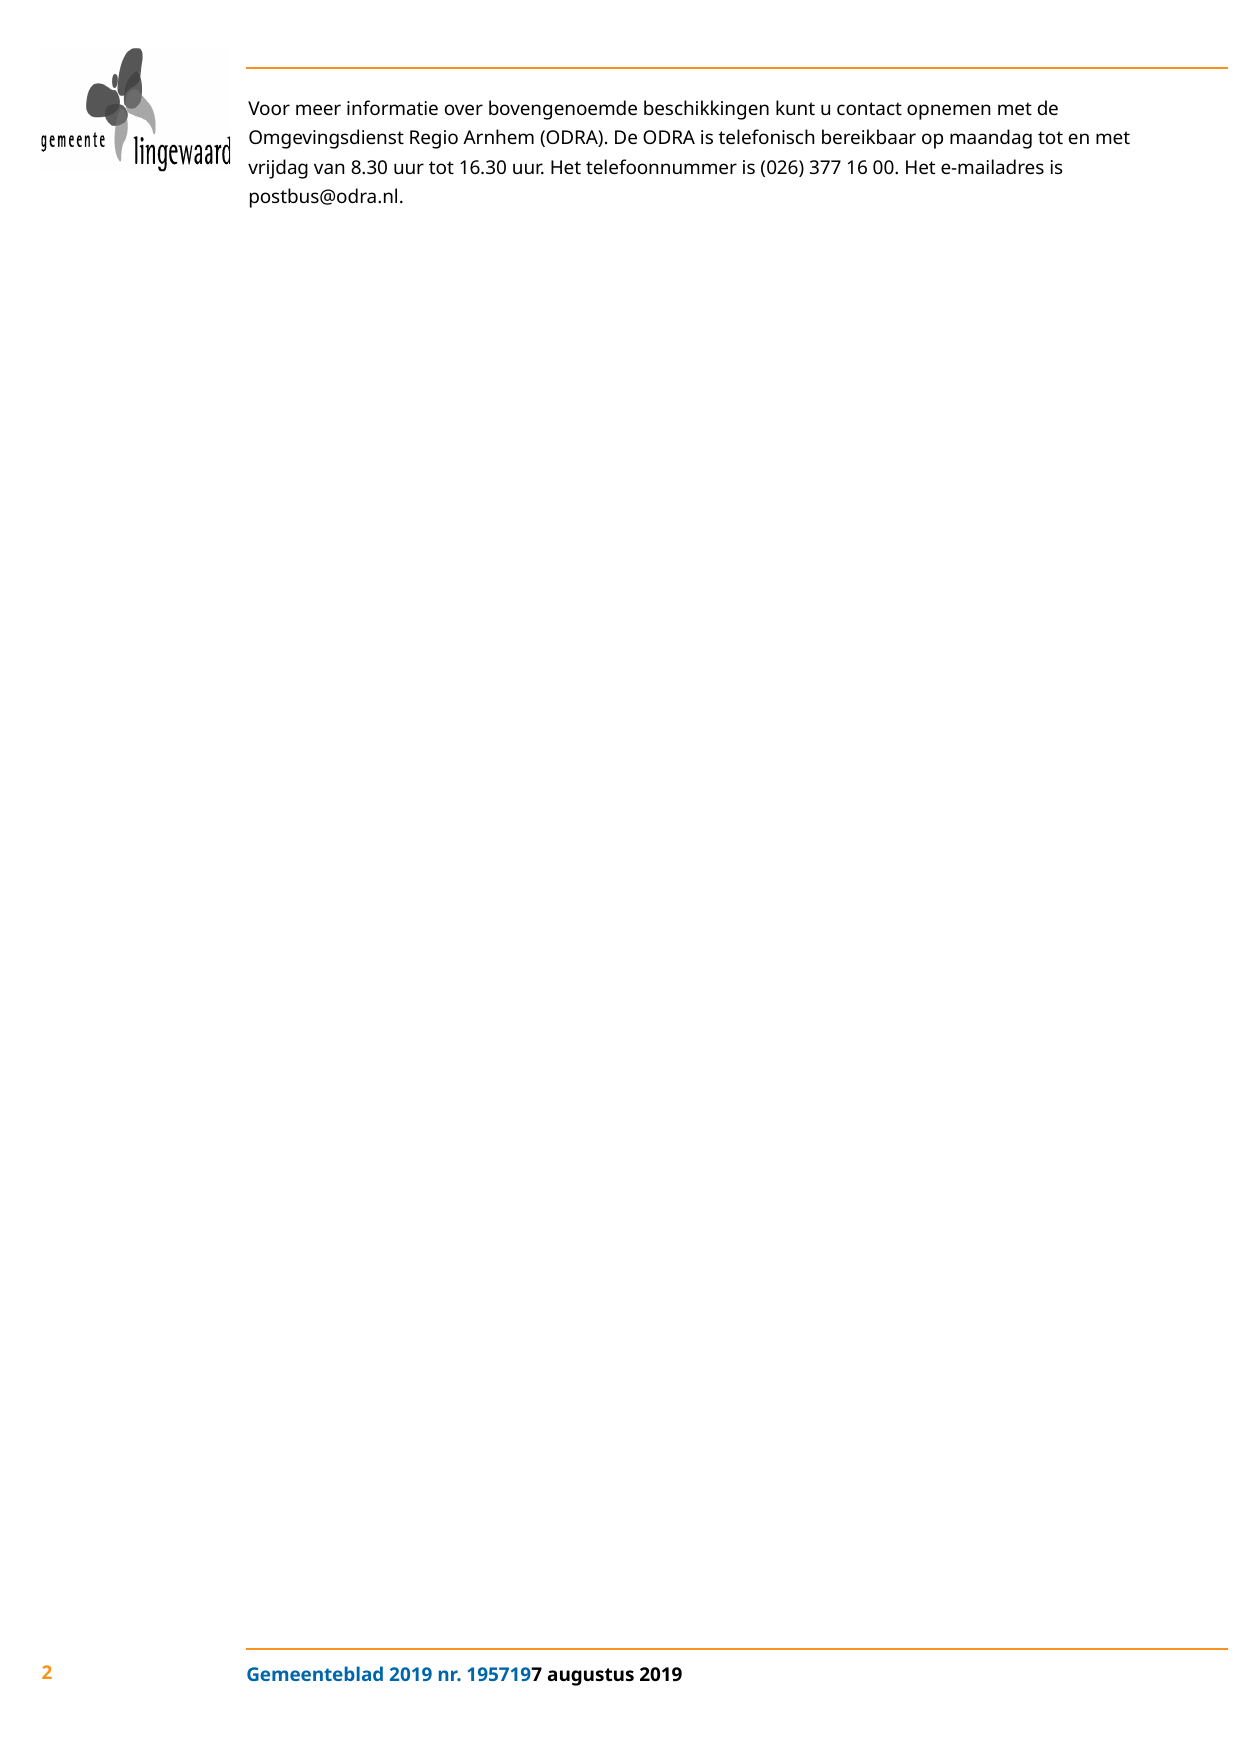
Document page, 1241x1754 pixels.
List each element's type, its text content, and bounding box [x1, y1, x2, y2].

text Voor meer informatie over bovengenoemde beschikkingen kunt u contact opnemen met de Omgevingsdienst Regio Arnhem (ODRA). De ODRA is telefonisch bereikbaar op maandag tot en met vrijdag van 8.30 uur tot 16.30 uur. Het telefoonnummer is (026) 377 16 00. Het e-mailadres is postbus@odra.nl. [248, 95, 1152, 209]
picture [41, 47, 231, 172]
